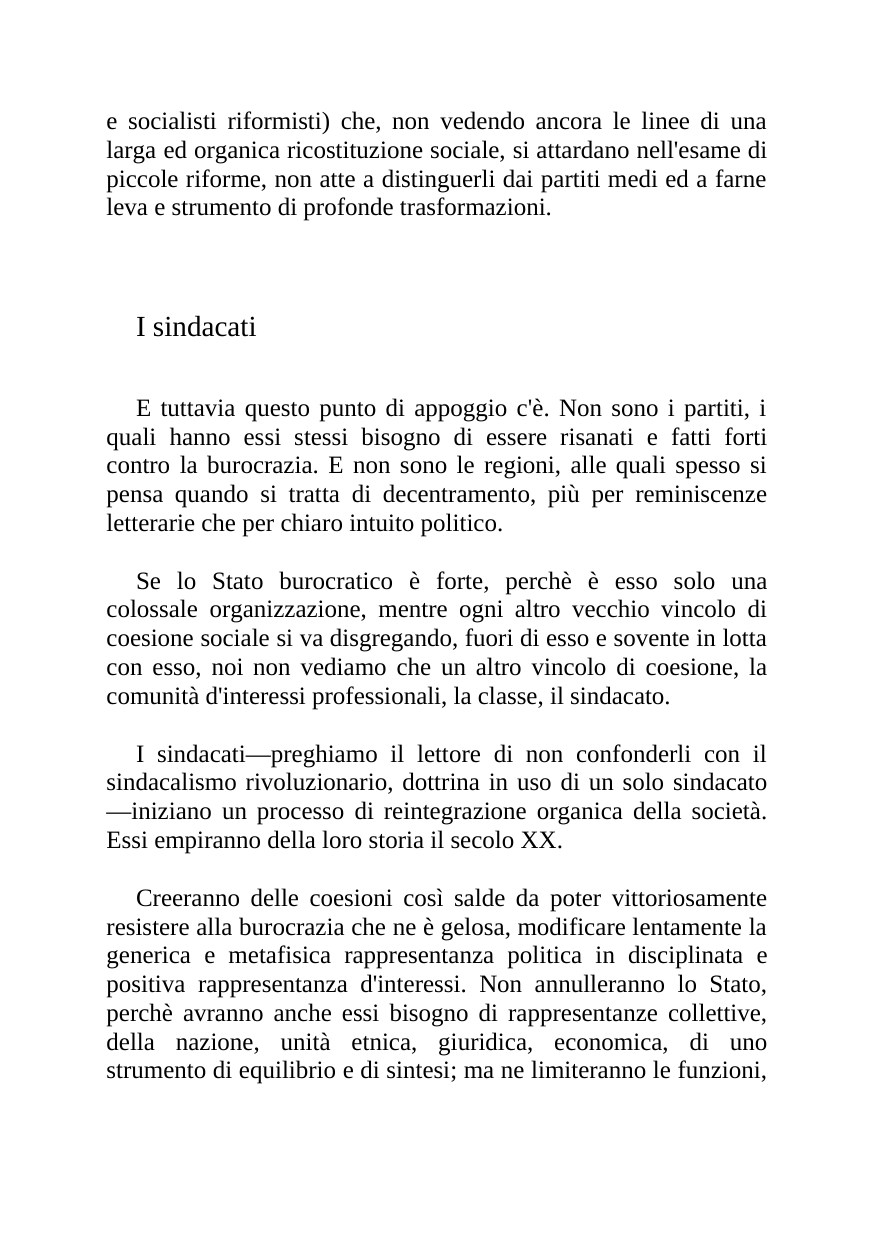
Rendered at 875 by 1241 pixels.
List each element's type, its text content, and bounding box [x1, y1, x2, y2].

text I sindacati—preghiamo il lettore di non confonderli con il sindacalismo rivoluzionario, dottrina in uso di un solo sindacato—iniziano un processo di reintegrazione organica della società. Essi empiranno della loro storia il secolo XX. [106, 739, 768, 854]
text Se lo Stato burocratico è forte, perchè è esso solo una colossale organizzazione, mentre ogni altro vecchio vincolo di coesione sociale si va disgregando, fuori di esso e sovente in lotta con esso, noi non vediamo che un altro vincolo di coesione, la comunità d'interessi professionali, la classe, il sindacato. [106, 566, 768, 709]
text e socialisti riformisti) che, non vedendo ancora le linee di una larga ed organica ricostituzione sociale, si attardano nell'esame di piccole riforme, non atte a distinguerli dai partiti medi ed a farne leva e strumento di profonde trasformazioni. [106, 106, 768, 221]
subtitle I sindacati [106, 309, 768, 343]
text Creeranno delle coesioni così salde da poter vittoriosamente resistere alla burocrazia che ne è gelosa, modificare lentamente la generica e metafisica rappresentanza politica in disciplinata e positiva rappresentanza d'interessi. Non annulleranno lo Stato, perchè avranno anche essi bisogno di rappresentanze collettive, della nazione, unità etnica, giuridica, economica, di uno strumento di equilibrio e di sintesi; ma ne limiteranno le funzioni, [106, 883, 768, 1084]
text E tuttavia questo punto di appoggio c'è. Non sono i partiti, i quali hanno essi stessi bisogno di essere risanati e fatti forti contro la burocrazia. E non sono le regioni, alle quali spesso si pensa quando si tratta di decentramento, più per reminiscenze letterarie che per chiaro intuito politico. [106, 393, 768, 537]
